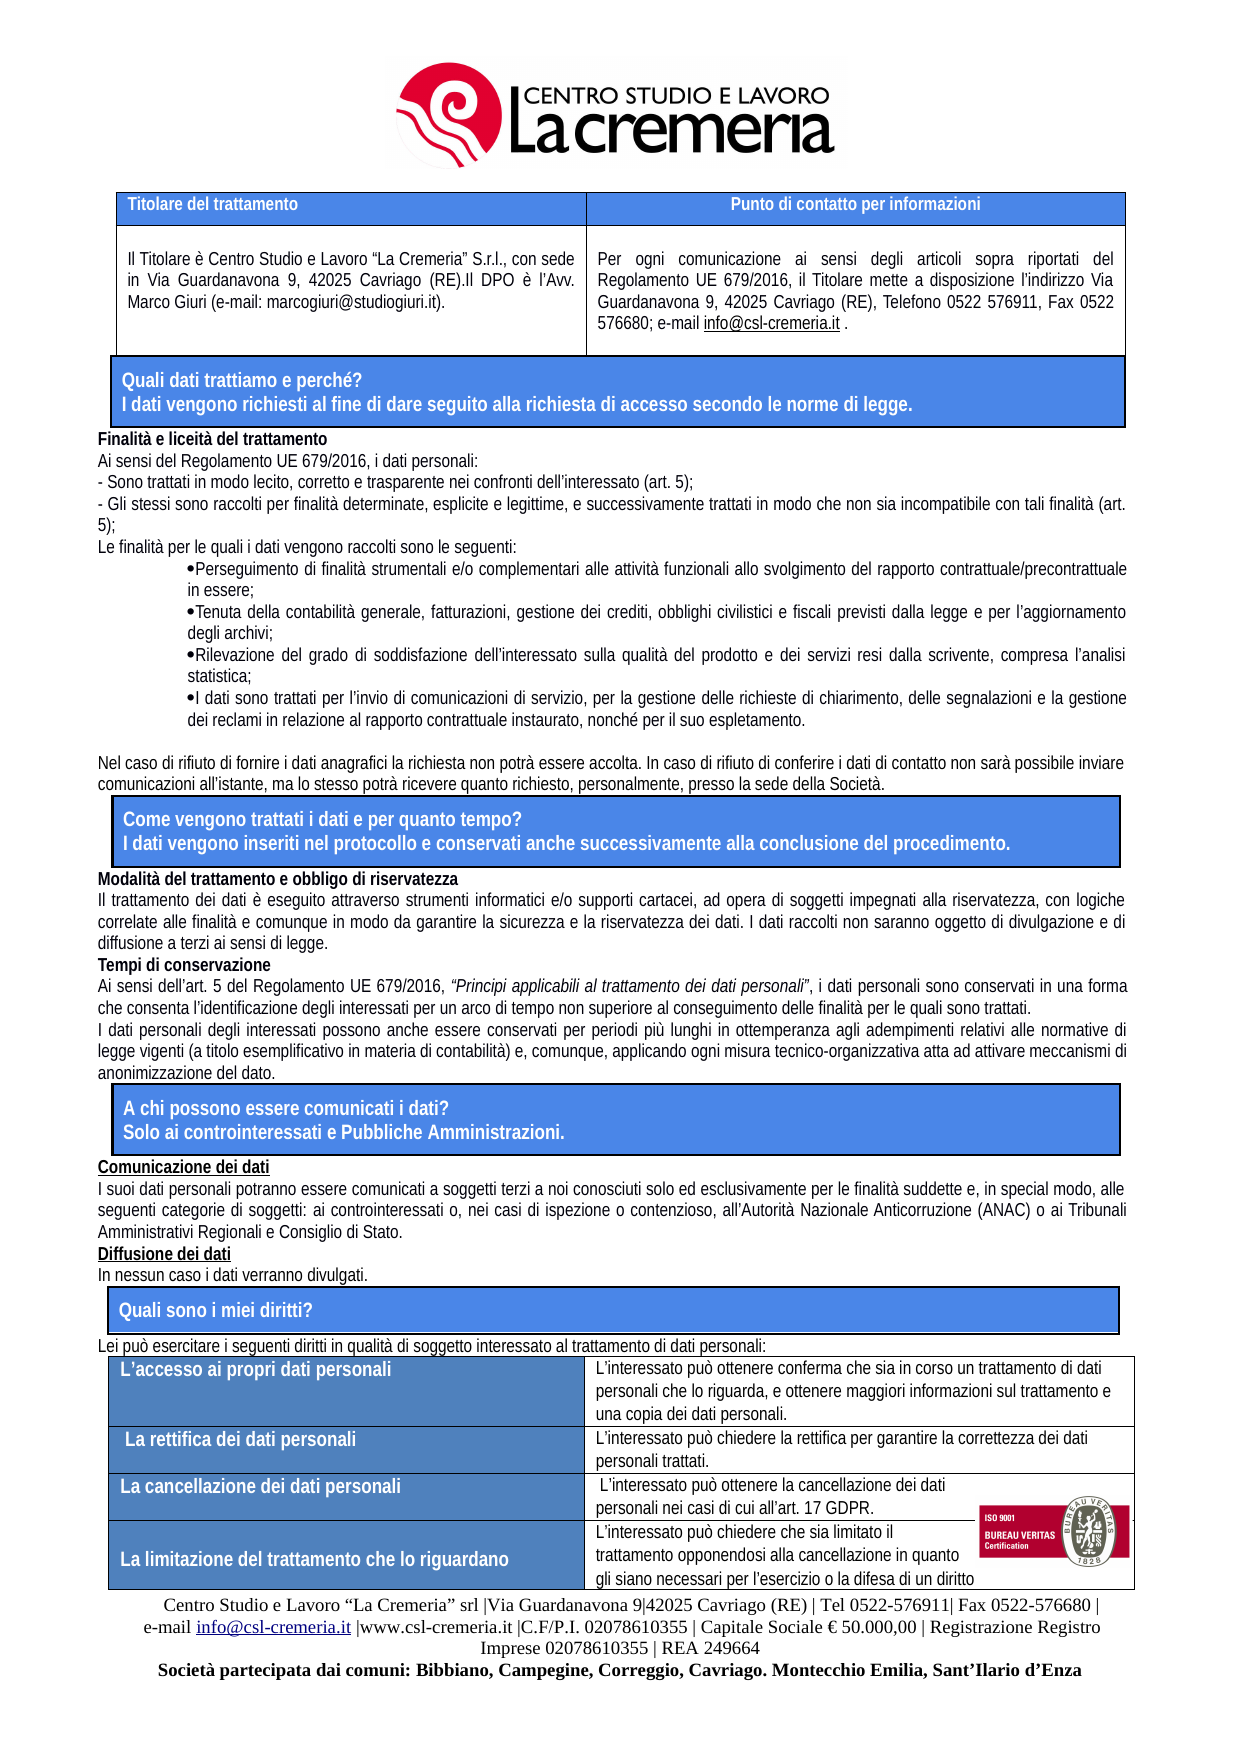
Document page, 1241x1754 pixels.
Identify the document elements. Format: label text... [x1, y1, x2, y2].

text - Sono trattati in modo lecito, corretto e trasparente nei confronti dell’interessato (art. 5); [98, 471, 1128, 493]
text Modalità del trattamento e obbligo di riservatezza [98, 868, 1128, 889]
text Comunicazione dei dati [98, 1156, 1128, 1178]
table_cell Quali dati trattiamo e perché? I dati vengono richiesti al fine di dare seguito alla richiesta di accesso secondo le norme di legge. [112, 357, 1124, 426]
list Rilevazione del grado di soddisfazione dell’interessato sulla qualità del prodotto e dei servizi resi dalla scrivente, compresa l’analisi statistica; [187, 644, 1128, 687]
list I dati sono trattati per l’invio di comunicazioni di servizio, per la gestione delle richieste di chiarimento, delle segnalazioni e la gestione dei reclami in relazione al rapporto contrattuale instaurato, nonché per il suo espletamento. [187, 687, 1128, 730]
text Nel caso di rifiuto di fornire i dati anagrafici la richiesta non potrà essere accolta. In caso di rifiuto di conferire i dati di contatto non sarà possibile inviare comunicazioni all’istante, ma lo stesso potrà ricevere quanto richiesto, personalmente, presso la sede della Società. [98, 752, 1128, 795]
table_cell La limitazione del trattamento che lo riguardano [109, 1521, 584, 1589]
text I dati personali degli interessati possono anche essere conservati per periodi più lunghi in ottemperanza agli adempimenti relativi alle normative di legge vigenti (a titolo esemplificativo in materia di contabilità) e, comunque, applicando ogni misura tecnico-organizzativa atta ad attivare meccanismi di anonimizzazione del dato. [98, 1018, 1128, 1083]
text In nessun caso i dati verranno divulgati. [98, 1264, 1128, 1286]
table_header L’accesso ai propri dati personali [109, 1357, 584, 1426]
table_header [111, 192, 116, 225]
table_cell L’interessato può ottenere la cancellazione dei dati personali nei casi di cui all’art. 17 GDPR. [585, 1474, 1134, 1520]
list Tenuta della contabilità generale, fatturazioni, gestione dei crediti, obblighi civilistici e fiscali previsti dalla legge e per l’aggiornamento degli archivi; [187, 601, 1128, 644]
text Ai sensi del Regolamento UE 679/2016, i dati personali: [98, 450, 1128, 471]
list Perseguimento di finalità strumentali e/o complementari alle attività funzionali allo svolgimento del rapporto contrattuale/precontrattuale in essere; [187, 557, 1128, 601]
table_cell L’interessato può chiedere che sia limitato il trattamento opponendosi alla cancellazione in quanto gli siano necessari per l’esercizio o la difesa di un diritto [585, 1521, 1134, 1589]
table_cell Per ogni comunicazione ai sensi degli articoli sopra riportati del Regolamento UE 679/2016, il Titolare mette a disposizione l’indirizzo Via Guardanavona 9, 42025 Cavriago (RE), Telefono 0522 576911, Fax 0522 576680; e-mail info@csl-cremeria.it . [587, 226, 1125, 355]
table_header Titolare del trattamento [117, 193, 586, 225]
text I suoi dati personali potranno essere comunicati a soggetti terzi a noi conosciuti solo ed esclusivamente per le finalità suddette e, in special modo, alle seguenti categorie di soggetti: ai controinteressati o, nei casi di ispezione o contenzioso, all’Autorità Nazionale Anticorruzione (ANAC) o ai Tribunali Amministrativi Regionali e Consiglio di Stato. [98, 1178, 1128, 1242]
table_cell L’interessato può chiedere la rettifica per garantire la correttezza dei dati personali trattati. [585, 1427, 1134, 1473]
table_header A chi possono essere comunicati i dati? Solo ai controinteressati e Pubbliche Amministrazioni. [114, 1085, 1119, 1154]
table_header L’interessato può ottenere conferma che sia in corso un trattamento di dati personali che lo riguarda, e ottenere maggiori informazioni sul trattamento e una copia dei dati personali. [585, 1357, 1134, 1426]
text Lei può esercitare i seguenti diritti in qualità di soggetto interessato al trattamento di dati personali: [98, 1334, 1128, 1356]
text Le finalità per le quali i dati vengono raccolti sono le seguenti: [98, 536, 1128, 557]
table_cell La rettifica dei dati personali [109, 1427, 584, 1473]
table_cell Il Titolare è Centro Studio e Lavoro “La Cremeria” S.r.l., con sede in Via Guardanavona 9, 42025 Cavriago (RE).Il DPO è l’Avv. Marco Giuri (e-mail: marcogiuri@studiogiuri.it). [117, 226, 586, 355]
text Diffusione dei dati [98, 1242, 1128, 1264]
text Finalità e liceità del trattamento [98, 428, 1128, 450]
table_header Come vengono trattati i dati e per quanto tempo? I dati vengono inseriti nel protocollo e conservati anche successivamente alla conclusione del procedimento. [114, 797, 1119, 866]
text Tempi di conservazione [98, 954, 1128, 975]
table_cell La cancellazione dei dati personali [109, 1474, 584, 1520]
table_cell [111, 225, 116, 355]
table_header Quali sono i miei diritti? [109, 1288, 1118, 1332]
text Ai sensi dell’art. 5 del Regolamento UE 679/2016, “Principi applicabili al trattamento dei dati personali”, i dati personali sono conservati in una forma che consenta l’identificazione degli interessati per un arco di tempo non superiore al conseguimento delle finalità per le quali sono trattati. [98, 975, 1128, 1018]
text Il trattamento dei dati è eseguito attraverso strumenti informatici e/o supporti cartacei, ad opera di soggetti impegnati alla riservatezza, con logiche correlate alle finalità e comunque in modo da garantire la sicurezza e la riservatezza dei dati. I dati raccolti non saranno oggetto di divulgazione e di diffusione a terzi ai sensi di legge. [98, 889, 1128, 954]
table_header Punto di contatto per informazioni [587, 193, 1125, 225]
text - Gli stessi sono raccolti per finalità determinate, esplicite e legittime, e successivamente trattati in modo che non sia incompatibile con tali finalità (art. 5); [98, 493, 1128, 536]
